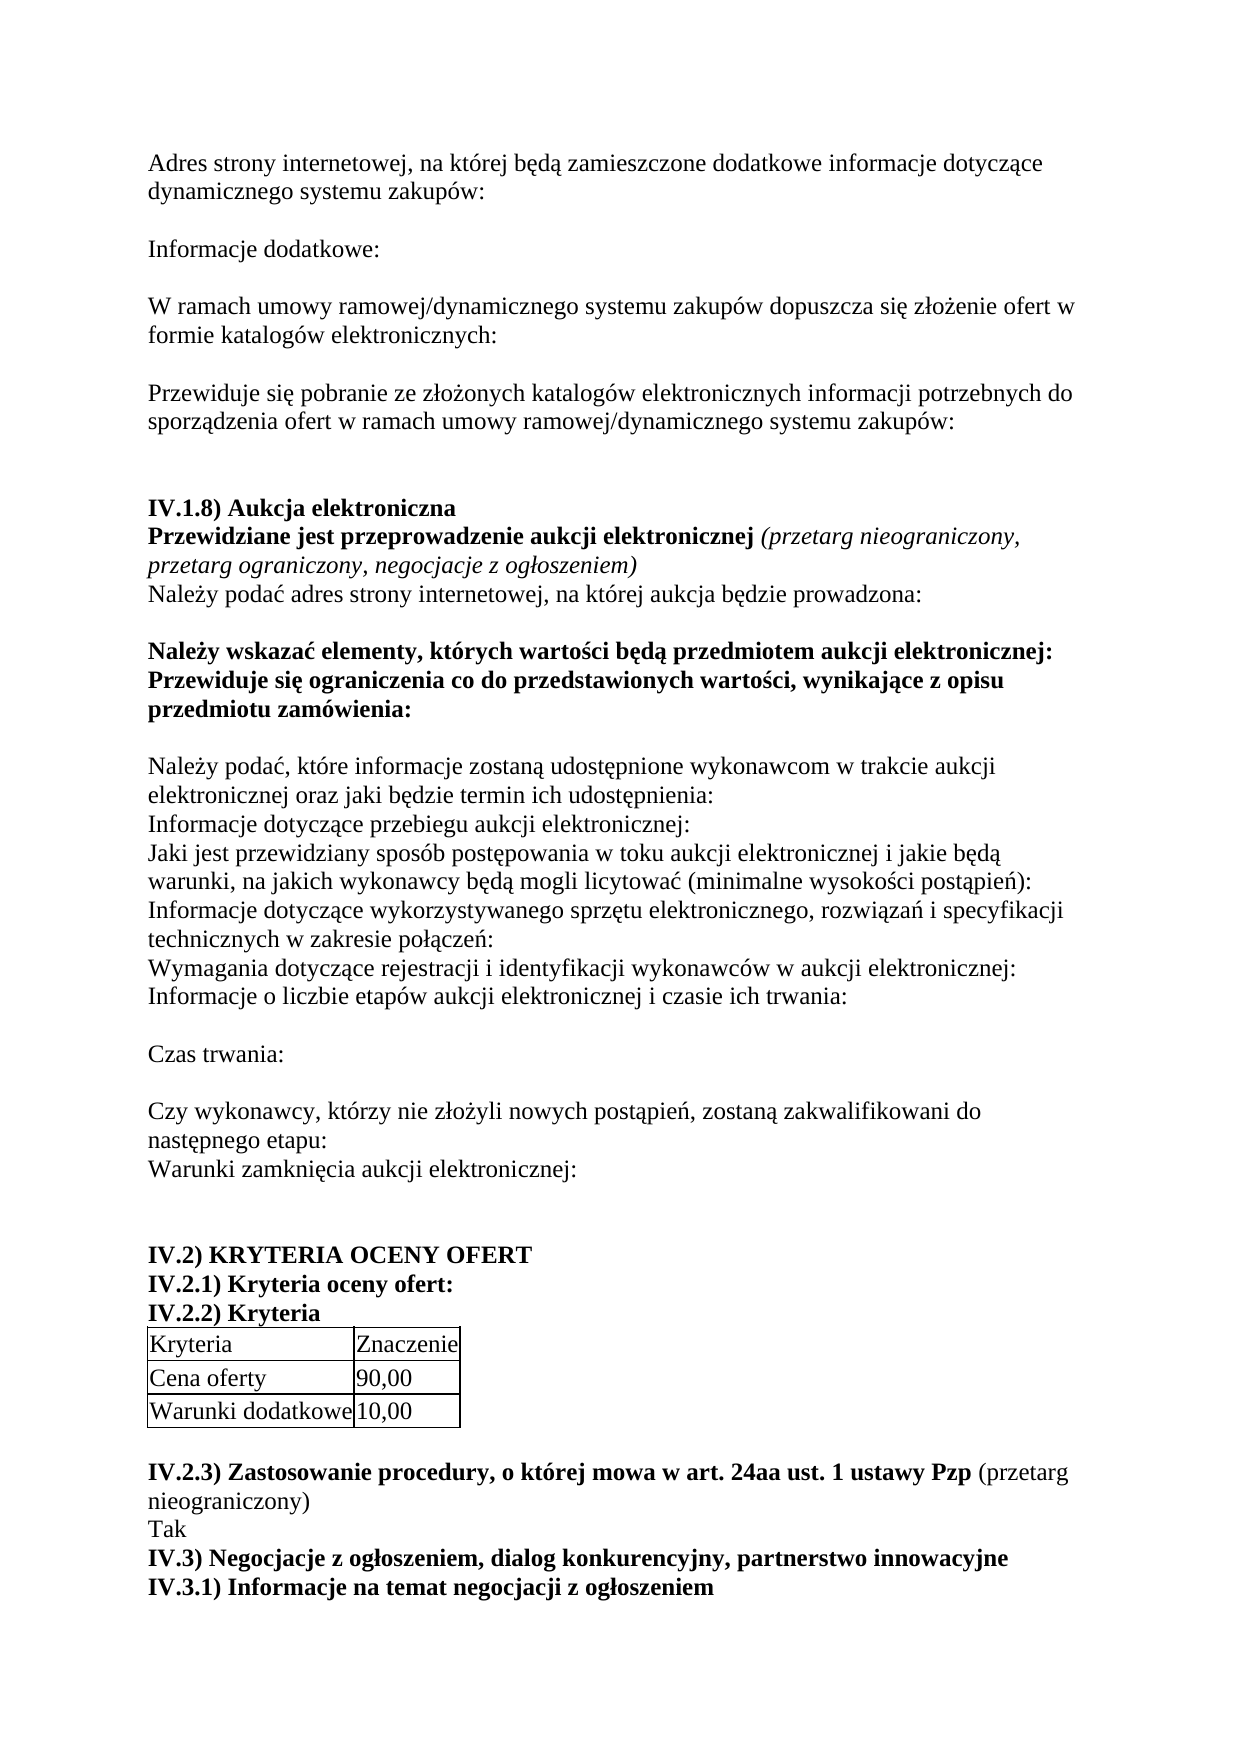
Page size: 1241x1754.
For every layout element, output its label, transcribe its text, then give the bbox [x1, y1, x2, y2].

text IV.2.3) Zastosowanie procedury, o której mowa w art. 24aa ust. 1 ustawy Pzp (przetarg nieograniczony) Tak IV.3) Negocjacje z ogłoszeniem, dialog konkurencyjny, partnerstwo innowacyjne IV.3.1) Informacje na temat negocjacji z ogłoszeniem [148, 1428, 1093, 1601]
text Adres strony internetowej, na której będą zamieszczone dodatkowe informacje dotyczące dynamicznego systemu zakupów: Informacje dodatkowe: W ramach umowy ramowej/dynamicznego systemu zakupów dopuszcza się złożenie ofert w formie katalogów elektronicznych: Przewiduje się pobranie ze złożonych katalogów elektronicznych informacji potrzebnych do sporządzenia ofert w ramach umowy ramowej/dynamicznego systemu zakupów: [148, 148, 1093, 464]
text IV.2) KRYTERIA OCENY OFERT IV.2.1) Kryteria oceny ofert: IV.2.2) Kryteria [148, 1211, 1093, 1326]
text Czas trwania: Czy wykonawcy, którzy nie złożyli nowych postąpień, zostaną zakwalifikowani do następnego etapu: Warunki zamknięcia aukcji elektronicznej: [148, 1010, 1093, 1211]
table_header Kryteria [148, 1328, 353, 1360]
table_cell Cena oferty [148, 1361, 353, 1393]
table_header Znaczenie [355, 1328, 459, 1360]
table_cell Warunki dodatkowe [148, 1395, 353, 1427]
table_cell 90,00 [355, 1361, 459, 1393]
table_cell 10,00 [355, 1395, 459, 1427]
text IV.1.8) Aukcja elektroniczna Przewidziane jest przeprowadzenie aukcji elektronicznej (przetarg nieograniczony, przetarg ograniczony, negocjacje z ogłoszeniem) Należy podać adres strony internetowej, na której aukcja będzie prowadzona: Należy wskazać elementy, których wartości będą przedmiotem aukcji elektronicznej: Przewiduje się ograniczenia co do przedstawionych wartości, wynikające z opisu przedmiotu zamówienia: Należy podać, które informacje zostaną udostępnione wykonawcom w trakcie aukcji elektronicznej oraz jaki będzie termin ich udostępnienia: Informacje dotyczące przebiegu aukcji elektronicznej: Jaki jest przewidziany sposób postępowania w toku aukcji elektronicznej i jakie będą warunki, na jakich wykonawcy będą mogli licytować (minimalne wysokości postąpień): Informacje dotyczące wykorzystywanego sprzętu elektronicznego, rozwiązań i specyfikacji technicznych w zakresie połączeń: Wymagania dotyczące rejestracji i identyfikacji wykonawców w aukcji elektronicznej: Informacje o liczbie etapów aukcji elektronicznej i czasie ich trwania: [148, 464, 1093, 1010]
